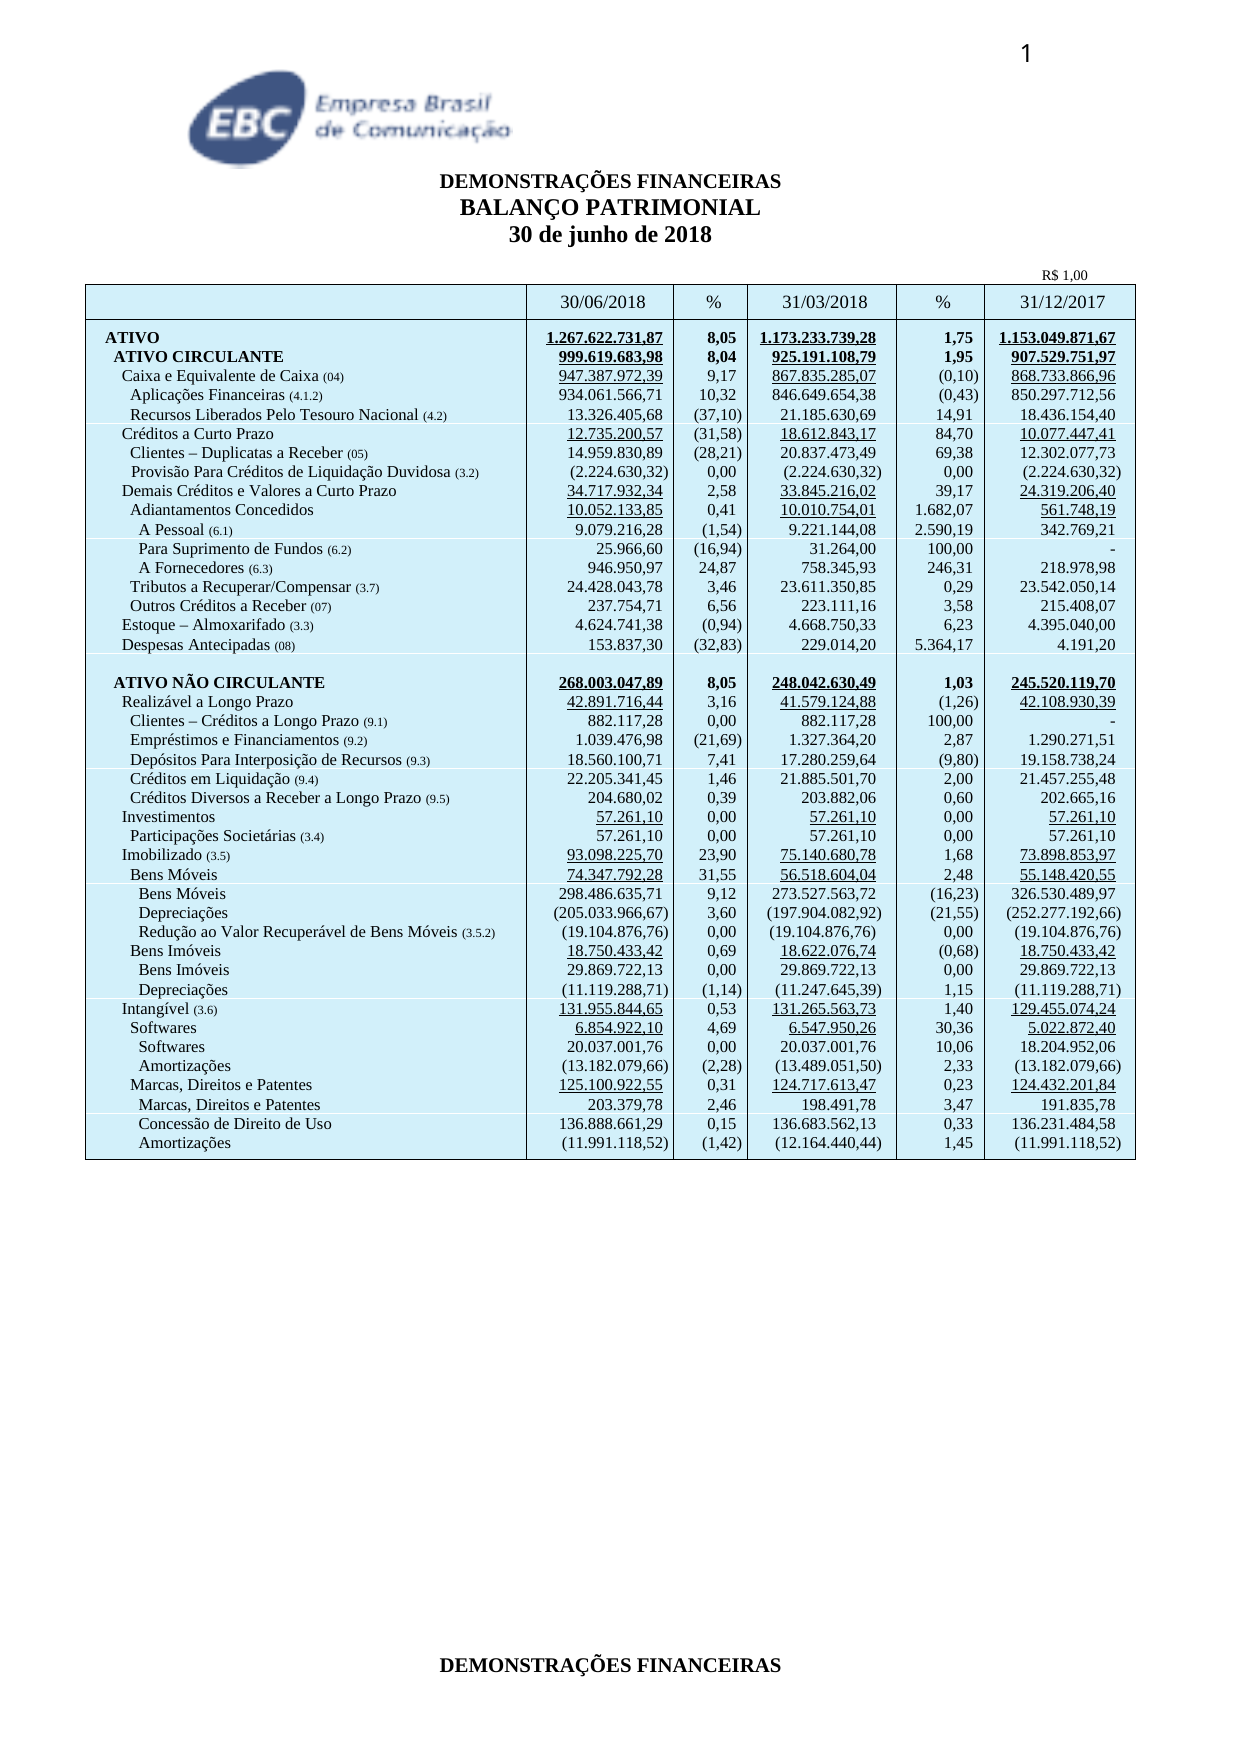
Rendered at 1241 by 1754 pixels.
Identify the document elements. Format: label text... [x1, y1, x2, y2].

table_cell (16,94) [674, 539, 747, 558]
table_cell 57.261,10 [985, 807, 1135, 826]
table_cell 2,58 [674, 481, 747, 500]
table_cell 1.327.364,20 [748, 730, 896, 749]
table_cell 24,87 [674, 558, 747, 577]
table_cell 204.680,02 [527, 788, 673, 807]
table_cell 25.966,60 [527, 539, 673, 558]
table_cell (1,26) [897, 692, 984, 711]
table_cell Adiantamentos Concedidos [86, 500, 526, 519]
table_cell 131.265.563,73 [748, 999, 896, 1018]
table_cell 24.319.206,40 [985, 481, 1135, 500]
table_cell Marcas, Direitos e Patentes [86, 1075, 526, 1094]
table_cell Depreciações [86, 979, 526, 998]
table_cell 2,00 [897, 769, 984, 788]
table_cell 100,00 [897, 711, 984, 730]
text BALANÇO PATRIMONIAL [187, 193, 1033, 220]
table_cell [674, 654, 747, 673]
table_cell 31.264,00 [748, 539, 896, 558]
table_cell [748, 1152, 896, 1159]
table_cell [86, 654, 526, 673]
table_cell Créditos em Liquidação (9.4) [86, 769, 526, 788]
table_cell 10,32 [674, 385, 747, 404]
table_cell 1,68 [897, 845, 984, 864]
table_cell 0,69 [674, 941, 747, 960]
table_cell 2,48 [897, 864, 984, 883]
table_cell 0,00 [674, 462, 747, 481]
table_cell (12.164.440,44) [748, 1133, 896, 1152]
table_cell 75.140.680,78 [748, 845, 896, 864]
table_cell (2.224.630,32) [748, 462, 896, 481]
table_cell 1.039.476,98 [527, 730, 673, 749]
table_cell 2,33 [897, 1056, 984, 1075]
table_cell 203.882,06 [748, 788, 896, 807]
table_cell Outros Créditos a Receber (07) [86, 596, 526, 615]
table_cell 20.037.001,76 [748, 1037, 896, 1056]
table_cell 999.619.683,98 [527, 347, 673, 366]
table_cell 298.486.635,71 [527, 884, 673, 903]
table_cell (28,21) [674, 443, 747, 462]
table_cell 14.959.830,89 [527, 443, 673, 462]
table_cell (0,43) [897, 385, 984, 404]
table_cell 4.624.741,38 [527, 615, 673, 634]
table_cell [86, 1152, 526, 1159]
table_cell [86, 320, 526, 328]
table_cell 1,15 [897, 979, 984, 998]
table_cell 18.750.433,42 [985, 941, 1135, 960]
table_cell [527, 320, 673, 328]
table_cell 198.491,78 [748, 1094, 896, 1113]
table_cell 2,46 [674, 1094, 747, 1113]
table_cell 2,87 [897, 730, 984, 749]
table_cell 10.010.754,01 [748, 500, 896, 519]
table_cell Clientes – Créditos a Longo Prazo (9.1) [86, 711, 526, 730]
table_cell 0,00 [674, 826, 747, 845]
table_cell 125.100.922,55 [527, 1075, 673, 1094]
table_cell 191.835,78 [985, 1094, 1135, 1113]
table_cell 22.205.341,45 [527, 769, 673, 788]
table_cell 57.261,10 [748, 826, 896, 845]
table_cell 4.395.040,00 [985, 615, 1135, 634]
table_cell 24.428.043,78 [527, 577, 673, 596]
table_cell (16,23) [897, 884, 984, 903]
table_cell 100,00 [897, 539, 984, 558]
table_cell (205.033.966,67) [527, 903, 673, 922]
table_cell Tributos a Recuperar/Compensar (3.7) [86, 577, 526, 596]
table_cell 1,45 [897, 1133, 984, 1152]
table_cell 12.735.200,57 [527, 424, 673, 443]
table_cell Bens Móveis [86, 884, 526, 903]
table_cell Créditos a Curto Prazo [86, 424, 526, 443]
table_cell (1,42) [674, 1133, 747, 1152]
table_cell 1.153.049.871,67 [985, 328, 1135, 347]
table_cell Depreciações [86, 903, 526, 922]
table_cell 20.837.473,49 [748, 443, 896, 462]
table_cell [527, 1152, 673, 1159]
table_cell A Pessoal (6.1) [86, 519, 526, 538]
table_cell 124.717.613,47 [748, 1075, 896, 1094]
table_cell 18.204.952,06 [985, 1037, 1135, 1056]
table_cell (37,10) [674, 404, 747, 423]
table_cell 18.622.076,74 [748, 941, 896, 960]
table_cell (0,10) [897, 366, 984, 385]
table_cell 129.455.074,24 [985, 999, 1135, 1018]
table_cell 0,29 [897, 577, 984, 596]
table_cell 1.290.271,51 [985, 730, 1135, 749]
table_cell ATIVO NÃO CIRCULANTE [86, 673, 526, 692]
table_cell 8,05 [674, 673, 747, 692]
table_cell [674, 1152, 747, 1159]
table_cell Investimentos [86, 807, 526, 826]
table_cell 8,04 [674, 347, 747, 366]
table_cell (197.904.082,92) [748, 903, 896, 922]
table_cell Bens Móveis [86, 864, 526, 883]
table_cell 21.185.630,69 [748, 404, 896, 423]
table_cell 867.835.285,07 [748, 366, 896, 385]
table_cell 6,56 [674, 596, 747, 615]
table_cell 42.891.716,44 [527, 692, 673, 711]
table_cell 9.221.144,08 [748, 519, 896, 538]
table_cell 0,00 [674, 1037, 747, 1056]
table_cell Despesas Antecipadas (08) [86, 634, 526, 653]
table_cell (11.119.288,71) [527, 979, 673, 998]
table_cell 42.108.930,39 [985, 692, 1135, 711]
table_cell 934.061.566,71 [527, 385, 673, 404]
table_cell 4,69 [674, 1018, 747, 1037]
table_cell 41.579.124,88 [748, 692, 896, 711]
table_cell (13.182.079,66) [985, 1056, 1135, 1075]
table_cell 124.432.201,84 [985, 1075, 1135, 1094]
table_cell 0,00 [897, 807, 984, 826]
table_cell Softwares [86, 1037, 526, 1056]
table_cell Empréstimos e Financiamentos (9.2) [86, 730, 526, 749]
table_cell Imobilizado (3.5) [86, 845, 526, 864]
table_cell 868.733.866,96 [985, 366, 1135, 385]
table_cell 33.845.216,02 [748, 481, 896, 500]
table_cell 39,17 [897, 481, 984, 500]
table_cell 18.612.843,17 [748, 424, 896, 443]
table_cell ATIVO CIRCULANTE [86, 347, 526, 366]
table_cell Amortizações [86, 1133, 526, 1152]
table_cell 19.158.738,24 [985, 749, 1135, 768]
table_cell 218.978,98 [985, 558, 1135, 577]
table_cell 20.037.001,76 [527, 1037, 673, 1056]
table_cell 18.436.154,40 [985, 404, 1135, 423]
table_cell 342.769,21 [985, 519, 1135, 538]
table_cell 907.529.751,97 [985, 347, 1135, 366]
table_cell 1,75 [897, 328, 984, 347]
table_cell 229.014,20 [748, 634, 896, 653]
table_cell 0,00 [897, 960, 984, 979]
table_cell 1,40 [897, 999, 984, 1018]
table_cell 7,41 [674, 749, 747, 768]
table_cell 0,31 [674, 1075, 747, 1094]
table_header 30/06/2018 [527, 285, 673, 319]
table_cell 4.668.750,33 [748, 615, 896, 634]
table_cell (1,14) [674, 979, 747, 998]
table_cell Redução ao Valor Recuperável de Bens Móveis (3.5.2) [86, 922, 526, 941]
table_cell 846.649.654,38 [748, 385, 896, 404]
table_cell Intangível (3.6) [86, 999, 526, 1018]
table_cell 18.560.100,71 [527, 749, 673, 768]
table_cell [897, 1152, 984, 1159]
table_cell (21,69) [674, 730, 747, 749]
table_cell Clientes – Duplicatas a Receber (05) [86, 443, 526, 462]
table_cell 29.869.722,13 [527, 960, 673, 979]
table_cell A Fornecedores (6.3) [86, 558, 526, 577]
table_header % [897, 285, 984, 319]
table_cell 1,46 [674, 769, 747, 788]
table_cell Bens Imóveis [86, 960, 526, 979]
table_cell 326.530.489,97 [985, 884, 1135, 903]
table_cell Marcas, Direitos e Patentes [86, 1094, 526, 1113]
table_cell 245.520.119,70 [985, 673, 1135, 692]
table_cell Para Suprimento de Fundos (6.2) [86, 539, 526, 558]
table_cell 30,36 [897, 1018, 984, 1037]
table_cell 203.379,78 [527, 1094, 673, 1113]
table_cell 947.387.972,39 [527, 366, 673, 385]
table_cell 12.302.077,73 [985, 443, 1135, 462]
table_cell 5.364,17 [897, 634, 984, 653]
table_cell (19.104.876,76) [748, 922, 896, 941]
table_cell (1,54) [674, 519, 747, 538]
table_cell [674, 320, 747, 328]
table_cell 6,23 [897, 615, 984, 634]
table_cell 57.261,10 [527, 807, 673, 826]
table_cell 6.547.950,26 [748, 1018, 896, 1037]
table_cell Estoque – Almoxarifado (3.3) [86, 615, 526, 634]
table_cell [985, 320, 1135, 328]
table_cell [897, 654, 984, 673]
table_cell 23.542.050,14 [985, 577, 1135, 596]
table_cell (19.104.876,76) [985, 922, 1135, 941]
table_cell (13.489.051,50) [748, 1056, 896, 1075]
table_cell 136.683.562,13 [748, 1114, 896, 1133]
table_cell 93.098.225,70 [527, 845, 673, 864]
table_cell 10.077.447,41 [985, 424, 1135, 443]
table_cell 14,91 [897, 404, 984, 423]
text DEMONSTRAÇÕES FINANCEIRAS [187, 169, 1033, 193]
table_cell 31,55 [674, 864, 747, 883]
table_cell (2.224.630,32) [985, 462, 1135, 481]
table_cell (0,68) [897, 941, 984, 960]
table_cell 56.518.604,04 [748, 864, 896, 883]
table_cell 9.079.216,28 [527, 519, 673, 538]
table_cell [985, 654, 1135, 673]
table_cell 223.111,16 [748, 596, 896, 615]
table_cell (2,28) [674, 1056, 747, 1075]
table_cell 131.955.844,65 [527, 999, 673, 1018]
table_cell 4.191,20 [985, 634, 1135, 653]
table_cell 0,39 [674, 788, 747, 807]
table_cell (11.247.645,39) [748, 979, 896, 998]
table_cell (32,83) [674, 634, 747, 653]
table_cell 882.117,28 [527, 711, 673, 730]
table_cell 246,31 [897, 558, 984, 577]
table_cell 5.022.872,40 [985, 1018, 1135, 1037]
table_cell 202.665,16 [985, 788, 1135, 807]
table_cell Depósitos Para Interposição de Recursos (9.3) [86, 749, 526, 768]
table_cell 0,41 [674, 500, 747, 519]
table_cell (252.277.192,66) [985, 903, 1135, 922]
table_cell (31,58) [674, 424, 747, 443]
table_cell 1.173.233.739,28 [748, 328, 896, 347]
table_cell 57.261,10 [985, 826, 1135, 845]
table_cell 23,90 [674, 845, 747, 864]
table_cell (11.991.118,52) [985, 1133, 1135, 1152]
table_cell 1,95 [897, 347, 984, 366]
table_cell [748, 654, 896, 673]
table_cell 9,17 [674, 366, 747, 385]
table_cell 0,00 [897, 826, 984, 845]
table_cell Provisão Para Créditos de Liquidação Duvidosa (3.2) [86, 462, 526, 481]
table_cell 136.888.661,29 [527, 1114, 673, 1133]
table_cell Concessão de Direito de Uso [86, 1114, 526, 1133]
table_cell 0,00 [674, 960, 747, 979]
table_cell [527, 654, 673, 673]
table_cell 3,60 [674, 903, 747, 922]
table_header [86, 285, 526, 319]
table_cell [897, 320, 984, 328]
table_cell Caixa e Equivalente de Caixa (04) [86, 366, 526, 385]
table_cell 758.345,93 [748, 558, 896, 577]
table_cell Participações Societárias (3.4) [86, 826, 526, 845]
table_cell 1.267.622.731,87 [527, 328, 673, 347]
table_cell (9,80) [897, 749, 984, 768]
table_cell [748, 320, 896, 328]
table_cell - [985, 711, 1135, 730]
text R$ 1,00 [187, 267, 1088, 284]
table_cell 57.261,10 [748, 807, 896, 826]
table_cell 0,33 [897, 1114, 984, 1133]
table_cell 153.837,30 [527, 634, 673, 653]
table_cell 8,05 [674, 328, 747, 347]
table_cell 13.326.405,68 [527, 404, 673, 423]
table_cell 273.527.563,72 [748, 884, 896, 903]
table_cell 1,03 [897, 673, 984, 692]
table_cell 21.885.501,70 [748, 769, 896, 788]
table_cell 0,00 [674, 711, 747, 730]
table_cell 0,00 [897, 462, 984, 481]
table_cell Bens Imóveis [86, 941, 526, 960]
table_cell 882.117,28 [748, 711, 896, 730]
table_cell 268.003.047,89 [527, 673, 673, 692]
table_cell 0,00 [897, 922, 984, 941]
table_cell 2.590,19 [897, 519, 984, 538]
table_cell 18.750.433,42 [527, 941, 673, 960]
table_cell 850.297.712,56 [985, 385, 1135, 404]
table_cell Amortizações [86, 1056, 526, 1075]
table_cell 10.052.133,85 [527, 500, 673, 519]
table_cell 248.042.630,49 [748, 673, 896, 692]
table_cell 215.408,07 [985, 596, 1135, 615]
table_cell 136.231.484,58 [985, 1114, 1135, 1133]
table_cell 561.748,19 [985, 500, 1135, 519]
table_cell 0,53 [674, 999, 747, 1018]
table_cell (13.182.079,66) [527, 1056, 673, 1075]
table_cell 0,60 [897, 788, 984, 807]
table_cell [985, 1152, 1135, 1159]
table_header 31/12/2017 [985, 285, 1135, 319]
table_cell (2.224.630,32) [527, 462, 673, 481]
table_cell 55.148.420,55 [985, 864, 1135, 883]
table_cell Aplicações Financeiras (4.1.2) [86, 385, 526, 404]
table_cell Realizável a Longo Prazo [86, 692, 526, 711]
table_cell 21.457.255,48 [985, 769, 1135, 788]
table_cell 3,46 [674, 577, 747, 596]
table_cell Créditos Diversos a Receber a Longo Prazo (9.5) [86, 788, 526, 807]
table_cell 1.682,07 [897, 500, 984, 519]
table_cell 10,06 [897, 1037, 984, 1056]
table_cell 0,23 [897, 1075, 984, 1094]
table_cell 57.261,10 [527, 826, 673, 845]
table_cell 0,00 [674, 922, 747, 941]
table_cell Recursos Liberados Pelo Tesouro Nacional (4.2) [86, 404, 526, 423]
table_cell 6.854.922,10 [527, 1018, 673, 1037]
table_cell 237.754,71 [527, 596, 673, 615]
table_cell 3,58 [897, 596, 984, 615]
table_cell 946.950,97 [527, 558, 673, 577]
table_header % [674, 285, 747, 319]
table_cell 73.898.853,97 [985, 845, 1135, 864]
text 30 de junho de 2018 [187, 220, 1033, 248]
table_cell 23.611.350,85 [748, 577, 896, 596]
table_cell - [985, 539, 1135, 558]
table_cell 0,15 [674, 1114, 747, 1133]
table_cell 34.717.932,34 [527, 481, 673, 500]
table_cell 925.191.108,79 [748, 347, 896, 366]
table_cell 3,47 [897, 1094, 984, 1113]
table_cell 69,38 [897, 443, 984, 462]
table_cell (11.991.118,52) [527, 1133, 673, 1152]
table_cell Demais Créditos e Valores a Curto Prazo [86, 481, 526, 500]
table_cell 84,70 [897, 424, 984, 443]
table_cell 29.869.722,13 [748, 960, 896, 979]
table_cell 74.347.792,28 [527, 864, 673, 883]
table_cell 3,16 [674, 692, 747, 711]
table_cell (21,55) [897, 903, 984, 922]
table_cell 0,00 [674, 807, 747, 826]
text DEMONSTRAÇÕES FINANCEIRAS [187, 1653, 1033, 1677]
table_cell 17.280.259,64 [748, 749, 896, 768]
table_cell ATIVO [86, 328, 526, 347]
table_cell Softwares [86, 1018, 526, 1037]
table_cell (11.119.288,71) [985, 979, 1135, 998]
table_cell (0,94) [674, 615, 747, 634]
table_cell 29.869.722,13 [985, 960, 1135, 979]
table_cell 9,12 [674, 884, 747, 903]
table_cell (19.104.876,76) [527, 922, 673, 941]
table_header 31/03/2018 [748, 285, 896, 319]
